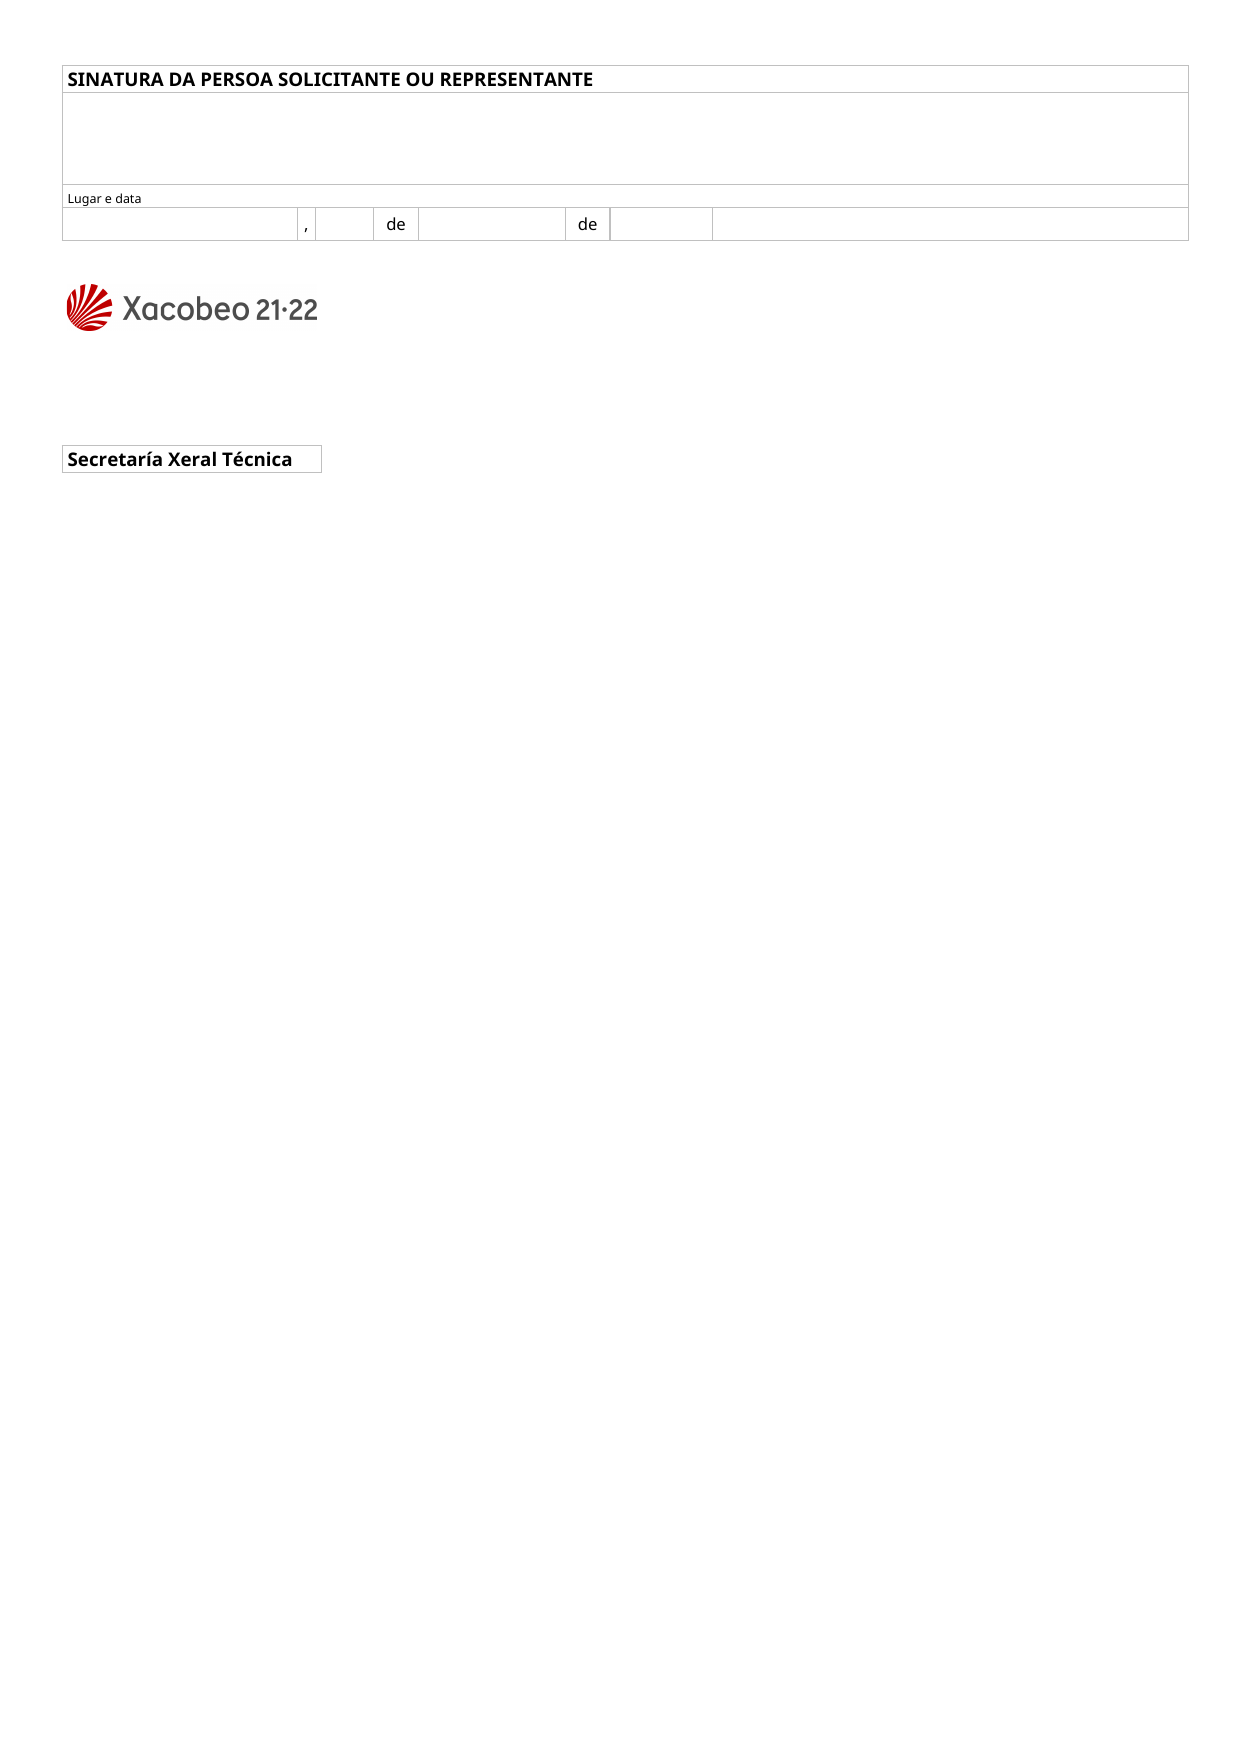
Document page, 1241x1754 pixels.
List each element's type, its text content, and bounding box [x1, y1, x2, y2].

table_cell de [374, 208, 418, 239]
table_cell de [566, 208, 609, 239]
table_cell [63, 93, 1188, 183]
table_cell [611, 208, 712, 239]
picture [66, 284, 317, 331]
table_header Secretaría Xeral Técnica [63, 446, 321, 472]
table_cell [63, 208, 297, 239]
table_cell [316, 208, 373, 239]
table_cell Lugar e data [63, 185, 1188, 207]
table_cell [419, 208, 565, 239]
table_cell [713, 208, 1188, 239]
table_header SINATURA DA PERSOA SOLICITANTE OU REPRESENTANTE [63, 66, 1188, 92]
table_cell , [298, 208, 315, 239]
